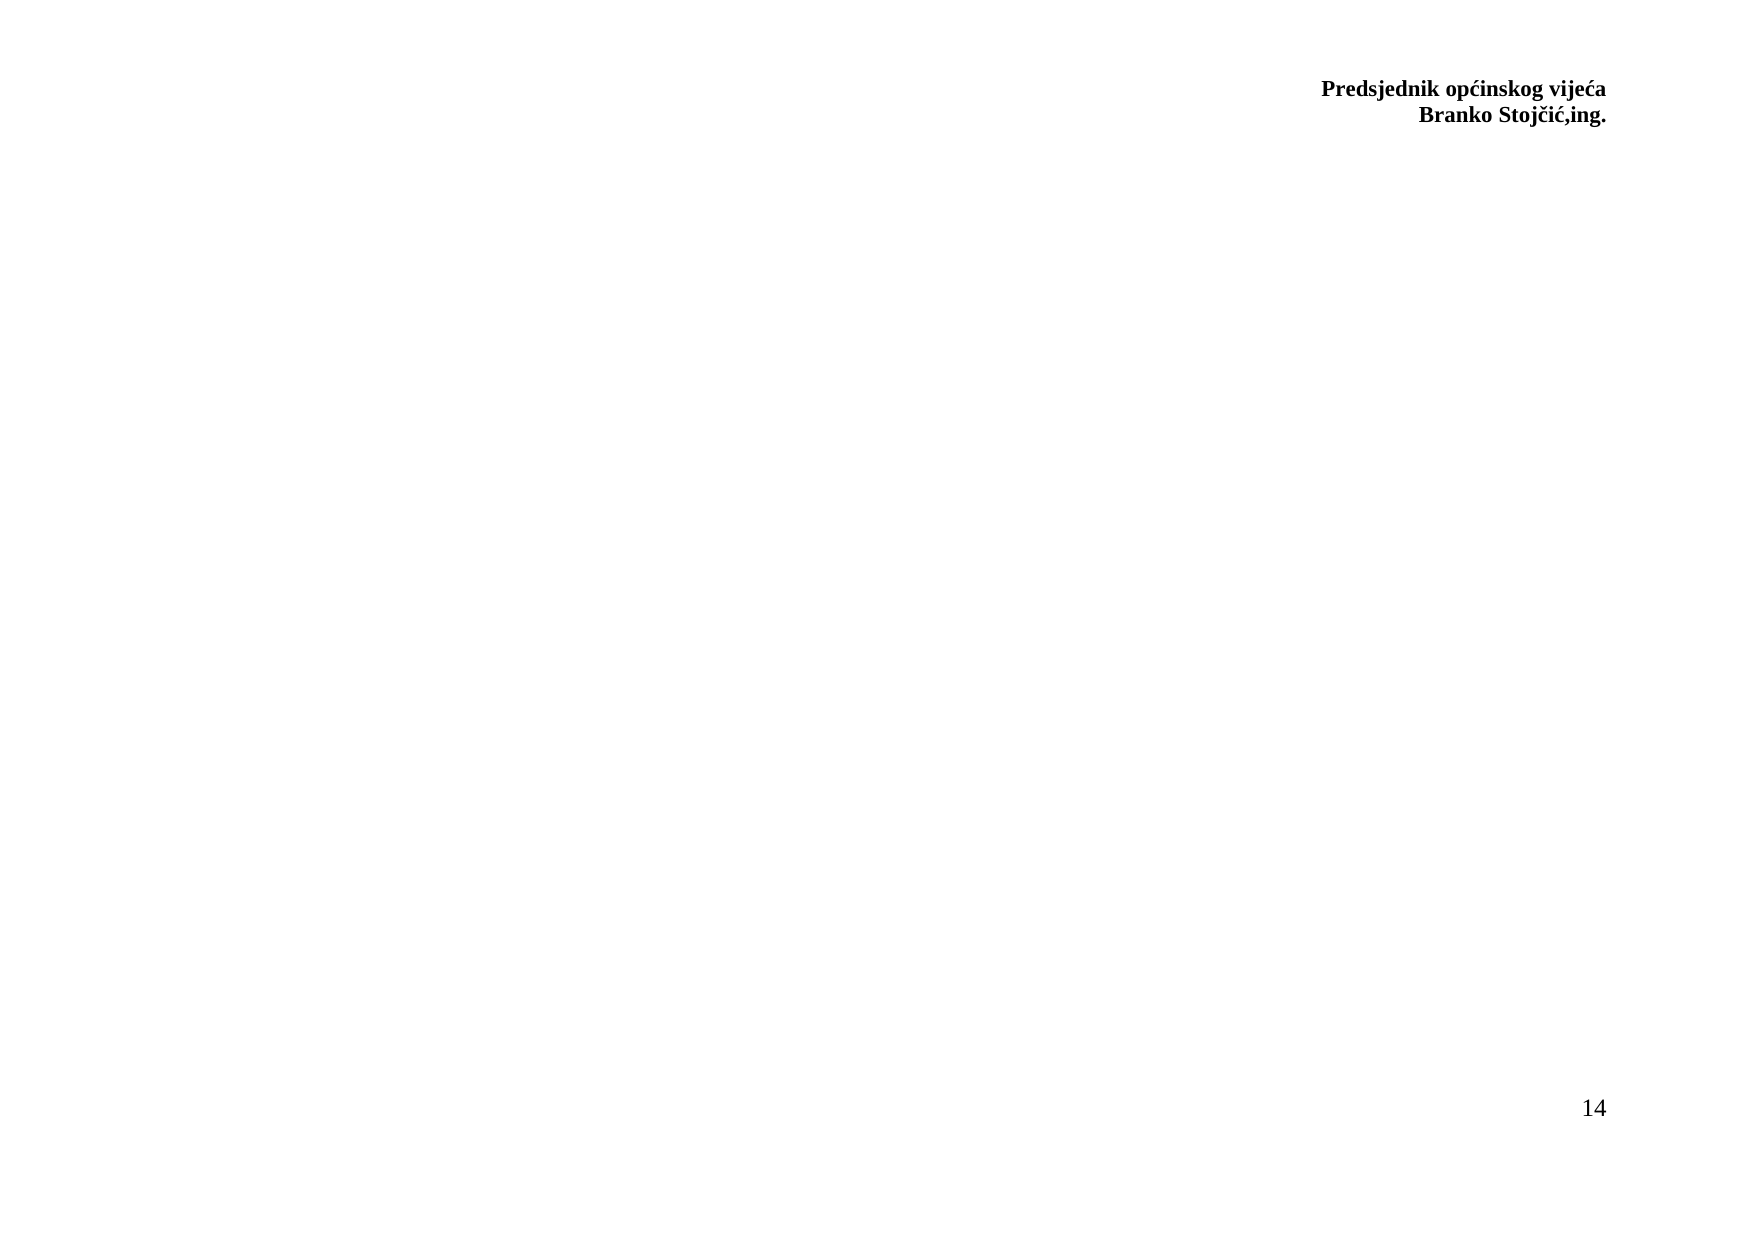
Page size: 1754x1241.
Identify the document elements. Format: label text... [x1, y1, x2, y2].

text Branko Stojčić,ing. [811, 101, 1606, 128]
text Predsjednik općinskog vijeća [148, 75, 1606, 101]
